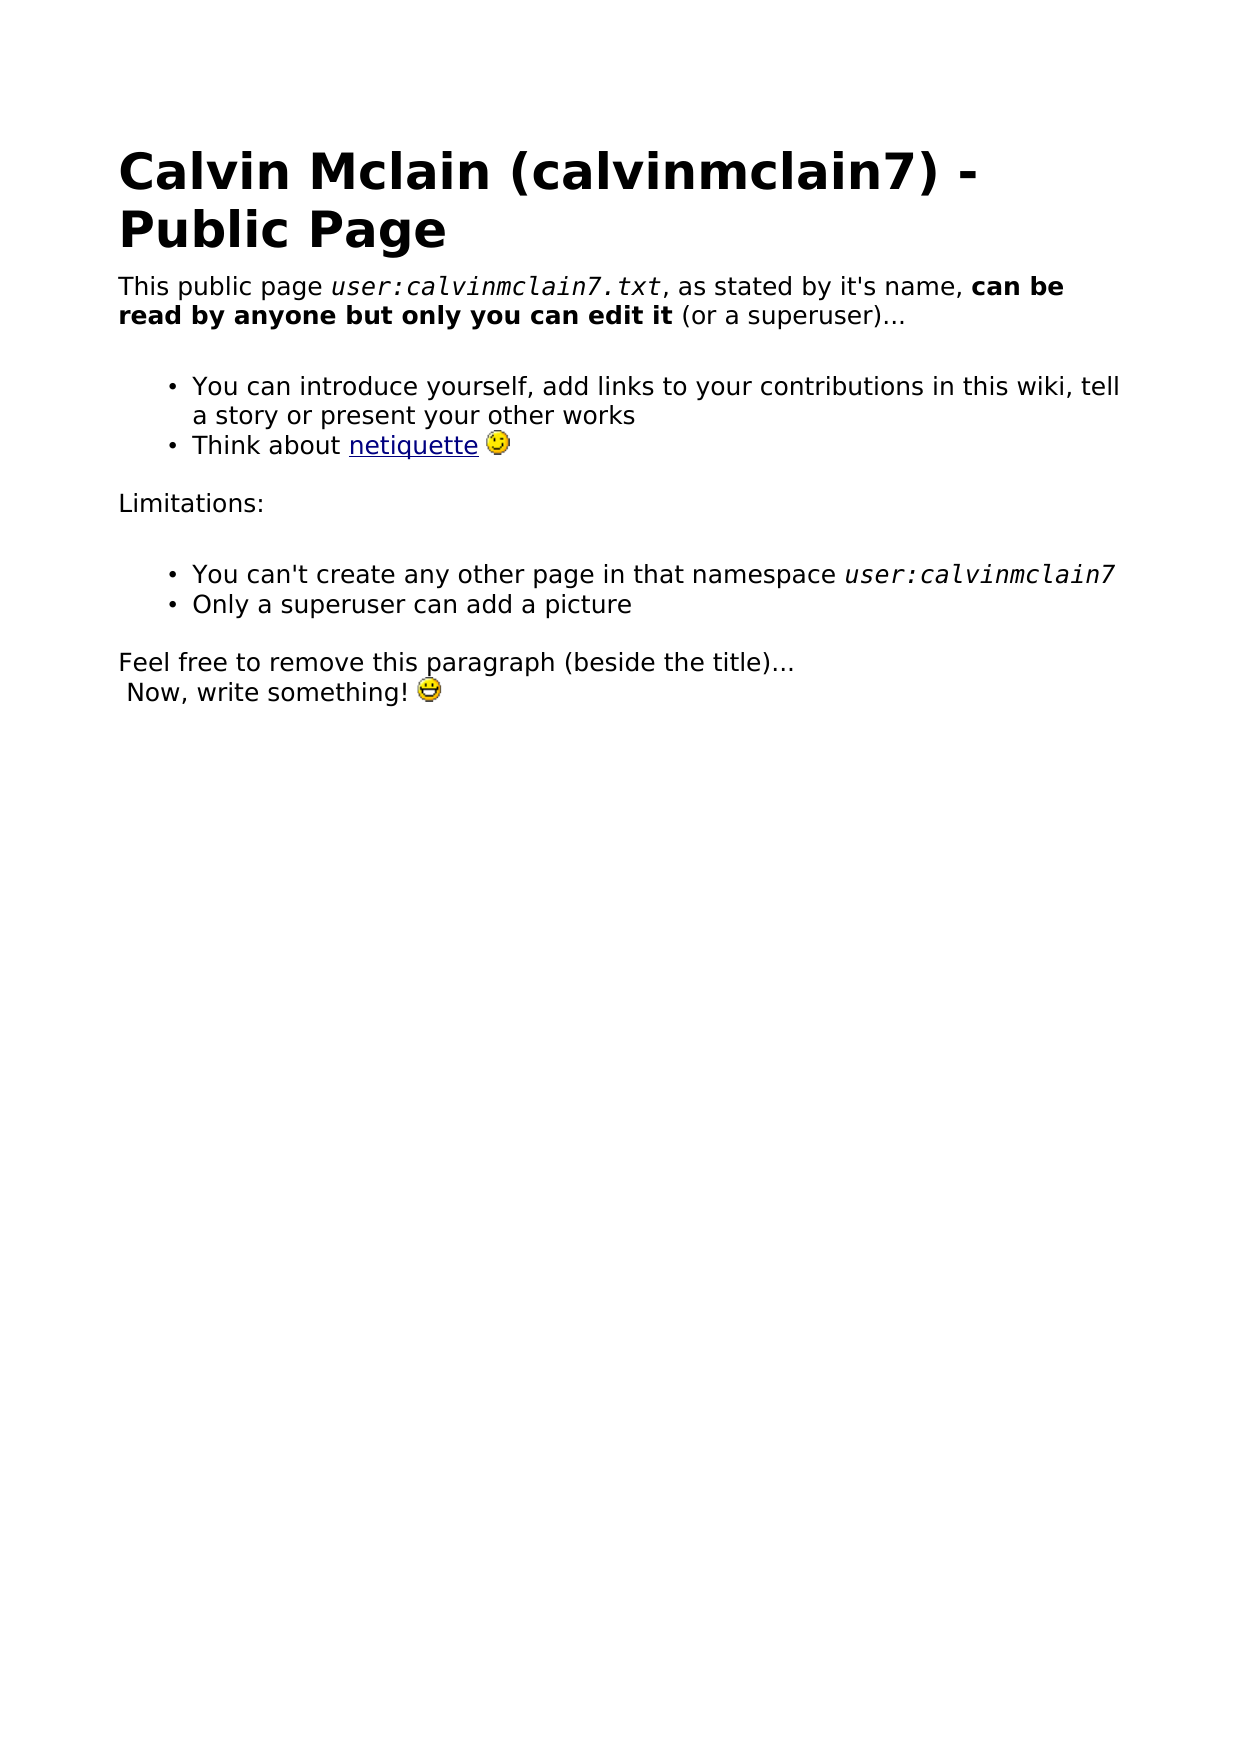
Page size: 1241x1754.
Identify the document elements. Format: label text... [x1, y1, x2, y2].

list Only a superuser can add a picture [177, 590, 1122, 619]
text Limitations: [118, 489, 1122, 519]
list You can introduce yourself, add links to your contributions in this wiki, tell a story or present your other works [177, 372, 1122, 431]
picture [486, 430, 510, 455]
text This public page user:calvinmclain7.txt, as stated by it's name, can be read by anyone but only you can edit it (or a superuser)... [118, 272, 1122, 330]
list Think about netiquette [177, 431, 1122, 460]
list You can't create any other page in that namespace user:calvinmclain7 [177, 561, 1122, 590]
picture [417, 677, 442, 702]
subtitle Calvin Mclain (calvinmclain7) - Public Page [118, 143, 1122, 259]
text Feel free to remove this paragraph (beside the title)... Now, write something! [118, 648, 1122, 707]
